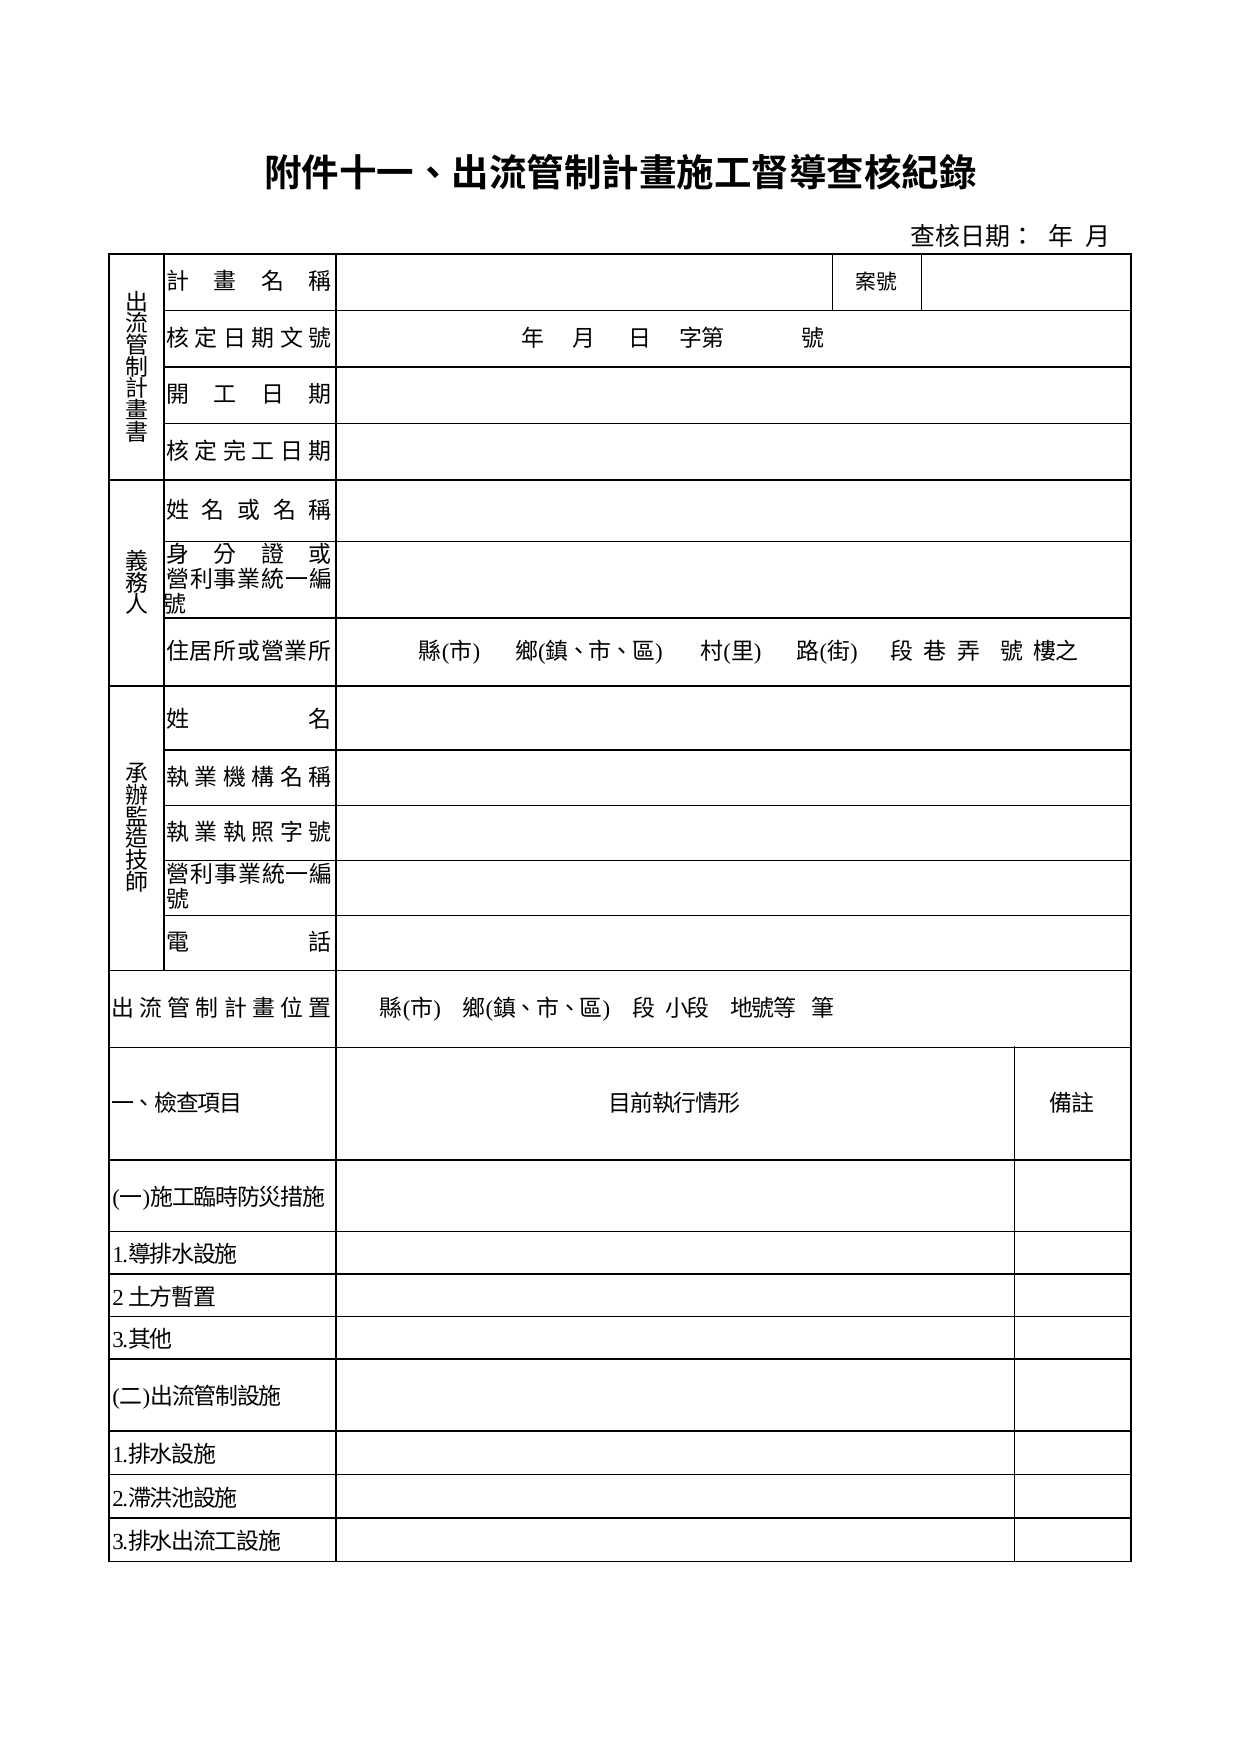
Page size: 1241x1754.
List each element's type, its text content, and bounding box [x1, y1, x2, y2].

table_cell (二)出流管制設施 [110, 1360, 335, 1430]
table_cell [337, 806, 1130, 859]
table_cell [337, 1232, 1014, 1273]
table_cell 目前執行情形 [337, 1048, 1014, 1159]
table_cell 電話 [165, 916, 335, 969]
table_cell 3.其他 [110, 1317, 335, 1358]
table_cell 年 月 日 字第 號 [337, 311, 1130, 366]
table_header 出流管制計畫書 [110, 255, 163, 479]
table_cell [337, 861, 1130, 914]
table_cell 2土方暫置 [110, 1275, 335, 1316]
text 查核日期： 年 月 [130, 217, 1110, 253]
table_header 案號 [833, 255, 921, 309]
table_cell [1015, 1432, 1130, 1473]
table_cell 住居所或營業所 [165, 619, 335, 685]
table_cell [337, 424, 1130, 479]
table_cell [337, 687, 1130, 749]
table_cell 核定完工日期 [165, 424, 335, 479]
table_cell (一)施工臨時防災措施 [110, 1161, 335, 1231]
table_cell [337, 1432, 1014, 1473]
table_cell 開工日期 [165, 368, 335, 423]
table_cell 縣(市) 鄉(鎮、市、區) 村(里) 路(街) 段 巷 弄 號 樓之 [337, 619, 1130, 685]
table_cell [337, 1161, 1014, 1231]
table_cell [1015, 1161, 1130, 1231]
table_cell [337, 481, 1130, 541]
table_cell [337, 542, 1130, 617]
text 附件十一、出流管制計畫施工督導查核紀錄 [130, 143, 1110, 197]
table_cell [1015, 1275, 1130, 1316]
table_cell 一、檢查項目 [110, 1048, 335, 1159]
table_cell [337, 368, 1130, 423]
table_cell 承辦監造技師 [110, 687, 163, 969]
table_header [922, 255, 1130, 309]
table_cell [1015, 1360, 1130, 1430]
table_cell 核定日期文號 [165, 311, 335, 366]
table_cell 備註 [1015, 1048, 1130, 1159]
table_cell 姓名 [165, 687, 335, 749]
table_cell [1015, 1475, 1130, 1517]
table_cell [337, 1519, 1014, 1561]
table_cell 3.排水出流工設施 [110, 1519, 335, 1561]
table_cell [337, 1475, 1014, 1517]
table_cell 1.排水設施 [110, 1432, 335, 1473]
table_cell 出流管制計畫位置 [110, 971, 335, 1046]
table_header [337, 255, 832, 309]
table_cell [1015, 1317, 1130, 1358]
table_cell 營利事業統一編號 [165, 861, 335, 914]
table_cell 2.滯洪池設施 [110, 1475, 335, 1517]
table_cell [337, 1275, 1014, 1316]
table_cell 1.導排水設施 [110, 1232, 335, 1273]
table_cell [337, 1360, 1014, 1430]
table_header 計畫名稱 [165, 255, 335, 309]
table_cell 姓名或名稱 [165, 481, 335, 541]
table_cell [1015, 1519, 1130, 1561]
table_cell [1015, 1232, 1130, 1273]
table_cell [337, 751, 1130, 804]
table_cell [337, 1317, 1014, 1358]
table_cell [337, 916, 1130, 969]
table_cell 執業執照字號 [165, 806, 335, 859]
table_cell 身分證或 營利事業統一編號 [165, 542, 335, 617]
table_cell 縣(市) 鄉(鎮、市、區) 段 小段 地號等 筆 [337, 971, 1130, 1046]
table_cell 義務人 [110, 481, 163, 685]
table_cell 執業機構名稱 [165, 751, 335, 804]
